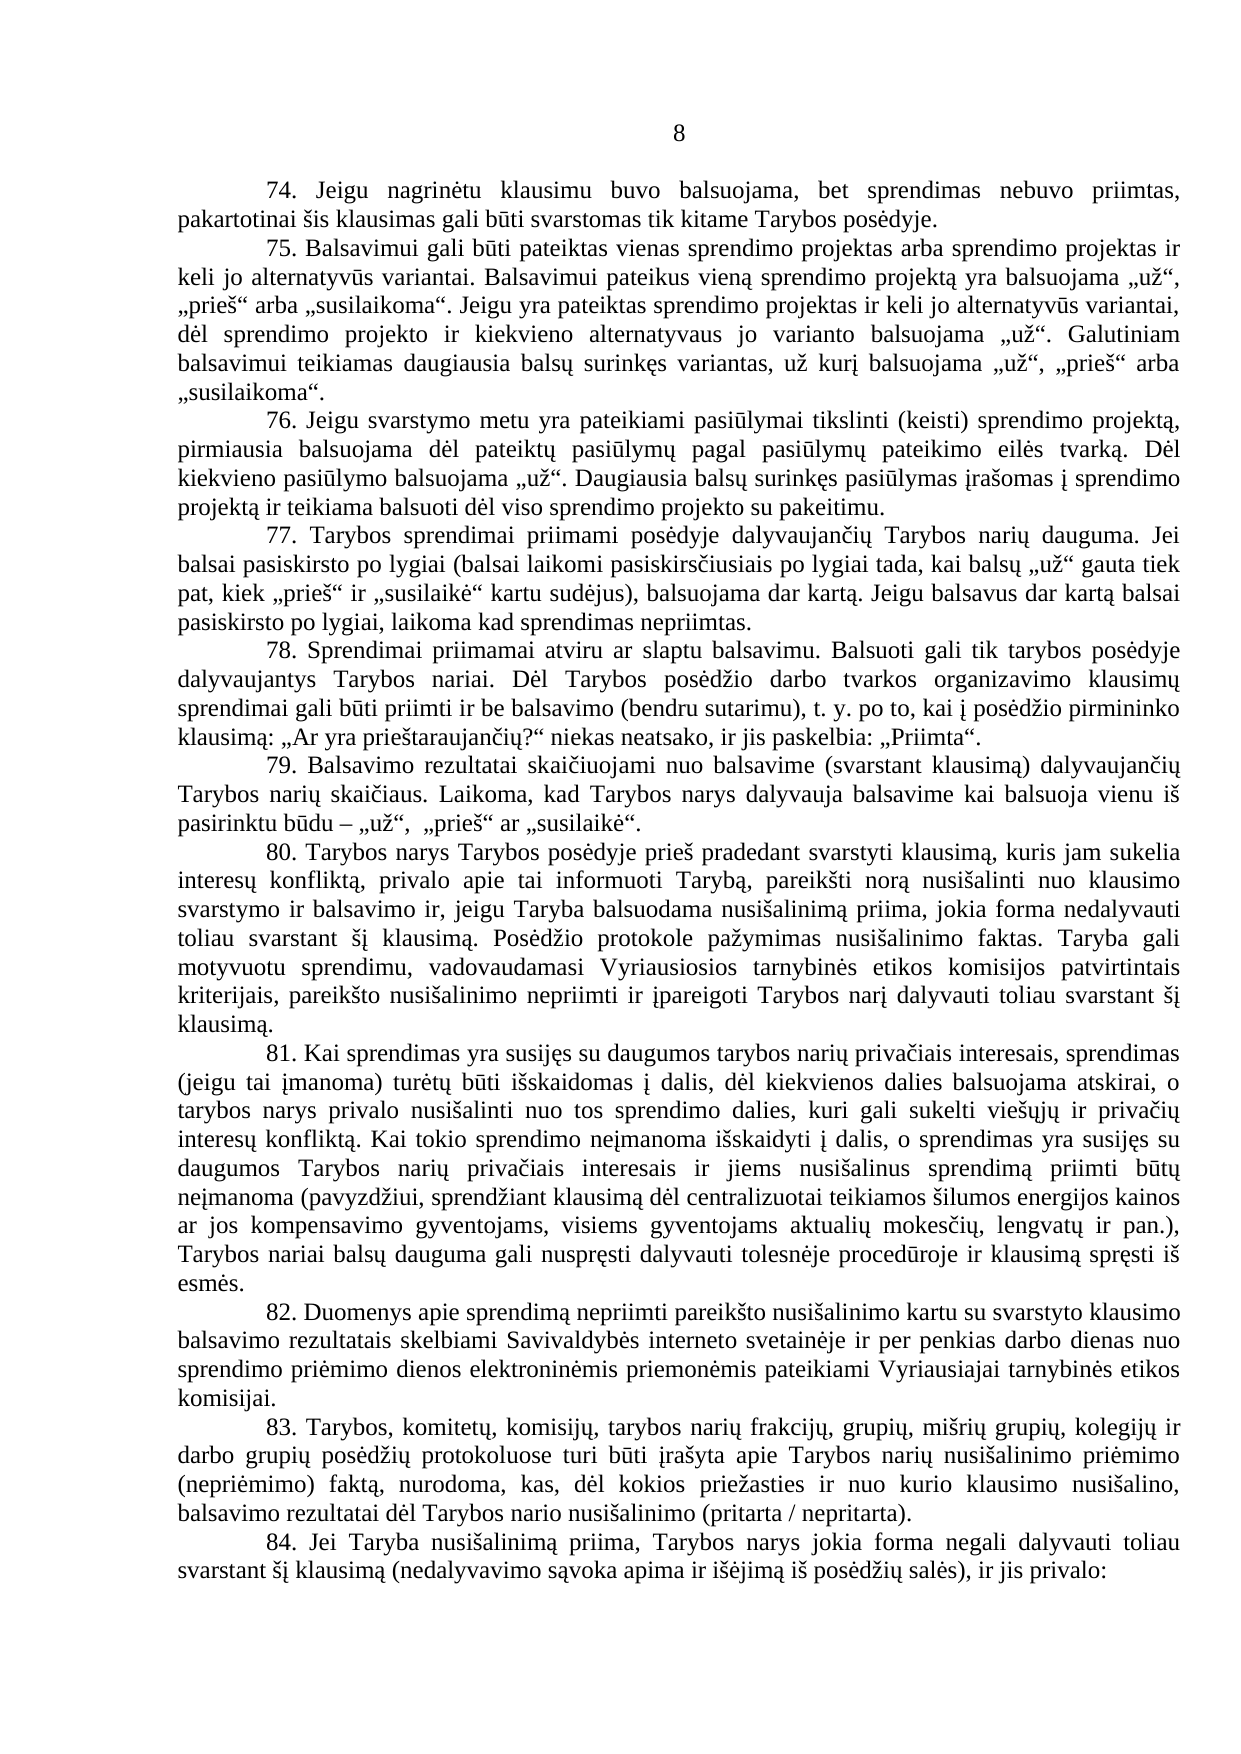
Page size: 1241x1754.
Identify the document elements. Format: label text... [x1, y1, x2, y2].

text 81. Kai sprendimas yra susijęs su daugumos tarybos narių privačiais interesais, sprendimas (jeigu tai įmanoma) turėtų būti išskaidomas į dalis, dėl kiekvienos dalies balsuojama atskirai, o tarybos narys privalo nusišalinti nuo tos sprendimo dalies, kuri gali sukelti viešųjų ir privačių interesų konfliktą. Kai tokio sprendimo neįmanoma išskaidyti į dalis, o sprendimas yra susijęs su daugumos Tarybos narių privačiais interesais ir jiems nusišalinus sprendimą priimti būtų neįmanoma (pavyzdžiui, sprendžiant klausimą dėl centralizuotai teikiamos šilumos energijos kainos ar jos kompensavimo gyventojams, visiems gyventojams aktualių mokesčių, lengvatų ir pan.), Tarybos nariai balsų dauguma gali nuspręsti dalyvauti tolesnėje procedūroje ir klausimą spręsti iš esmės. [177, 1038, 1181, 1297]
text 76. Jeigu svarstymo metu yra pateikiami pasiūlymai tikslinti (keisti) sprendimo projektą, pirmiausia balsuojama dėl pateiktų pasiūlymų pagal pasiūlymų pateikimo eilės tvarką. Dėl kiekvieno pasiūlymo balsuojama „už“. Daugiausia balsų surinkęs pasiūlymas įrašomas į sprendimo projektą ir teikiama balsuoti dėl viso sprendimo projekto su pakeitimu. [177, 406, 1181, 521]
text 83. Tarybos, komitetų, komisijų, tarybos narių frakcijų, grupių, mišrių grupių, kolegijų ir darbo grupių posėdžių protokoluose turi būti įrašyta apie Tarybos narių nusišalinimo priėmimo (nepriėmimo) faktą, nurodoma, kas, dėl kokios priežasties ir nuo kurio klausimo nusišalino, balsavimo rezultatai dėl Tarybos nario nusišalinimo (pritarta / nepritarta). [177, 1412, 1181, 1527]
text 84. Jei Taryba nusišalinimą priima, Tarybos narys jokia forma negali dalyvauti toliau svarstant šį klausimą (nedalyvavimo sąvoka apima ir išėjimą iš posėdžių salės), ir jis privalo: [177, 1527, 1181, 1584]
text 78. Sprendimai priimamai atviru ar slaptu balsavimu. Balsuoti gali tik tarybos posėdyje dalyvaujantys Tarybos nariai. Dėl Tarybos posėdžio darbo tvarkos organizavimo klausimų sprendimai gali būti priimti ir be balsavimo (bendru sutarimu), t. y. po to, kai į posėdžio pirmininko klausimą: „Ar yra prieštaraujančių?“ niekas neatsako, ir jis paskelbia: „Priimta“. [177, 636, 1181, 751]
text 77. Tarybos sprendimai priimami posėdyje dalyvaujančių Tarybos narių dauguma. Jei balsai pasiskirsto po lygiai (balsai laikomi pasiskirsčiusiais po lygiai tada, kai balsų „už“ gauta tiek pat, kiek „prieš“ ir „susilaikė“ kartu sudėjus), balsuojama dar kartą. Jeigu balsavus dar kartą balsai pasiskirsto po lygiai, laikoma kad sprendimas nepriimtas. [177, 521, 1181, 636]
text 75. Balsavimui gali būti pateiktas vienas sprendimo projektas arba sprendimo projektas ir keli jo alternatyvūs variantai. Balsavimui pateikus vieną sprendimo projektą yra balsuojama „už“, „prieš“ arba „susilaikoma“. Jeigu yra pateiktas sprendimo projektas ir keli jo alternatyvūs variantai, dėl sprendimo projekto ir kiekvieno alternatyvaus jo varianto balsuojama „už“. Galutiniam balsavimui teikiamas daugiausia balsų surinkęs variantas, už kurį balsuojama „už“, „prieš“ arba „susilaikoma“. [177, 233, 1181, 406]
text 82. Duomenys apie sprendimą nepriimti pareikšto nusišalinimo kartu su svarstyto klausimo balsavimo rezultatais skelbiami Savivaldybės interneto svetainėje ir per penkias darbo dienas nuo sprendimo priėmimo dienos elektroninėmis priemonėmis pateikiami Vyriausiajai tarnybinės etikos komisijai. [177, 1297, 1181, 1412]
text 80. Tarybos narys Tarybos posėdyje prieš pradedant svarstyti klausimą, kuris jam sukelia interesų konfliktą, privalo apie tai informuoti Tarybą, pareikšti norą nusišalinti nuo klausimo svarstymo ir balsavimo ir, jeigu Taryba balsuodama nusišalinimą priima, jokia forma nedalyvauti toliau svarstant šį klausimą. Posėdžio protokole pažymimas nusišalinimo faktas. Taryba gali motyvuotu sprendimu, vadovaudamasi Vyriausiosios tarnybinės etikos komisijos patvirtintais kriterijais, pareikšto nusišalinimo nepriimti ir įpareigoti Tarybos narį dalyvauti toliau svarstant šį klausimą. [177, 837, 1181, 1038]
text 79. Balsavimo rezultatai skaičiuojami nuo balsavime (svarstant klausimą) dalyvaujančių Tarybos narių skaičiaus. Laikoma, kad Tarybos narys dalyvauja balsavime kai balsuoja vienu iš pasirinktu būdu – „už“, „prieš“ ar „susilaikė“. [177, 751, 1181, 837]
text 74. Jeigu nagrinėtu klausimu buvo balsuojama, bet sprendimas nebuvo priimtas, pakartotinai šis klausimas gali būti svarstomas tik kitame Tarybos posėdyje. [177, 176, 1181, 233]
